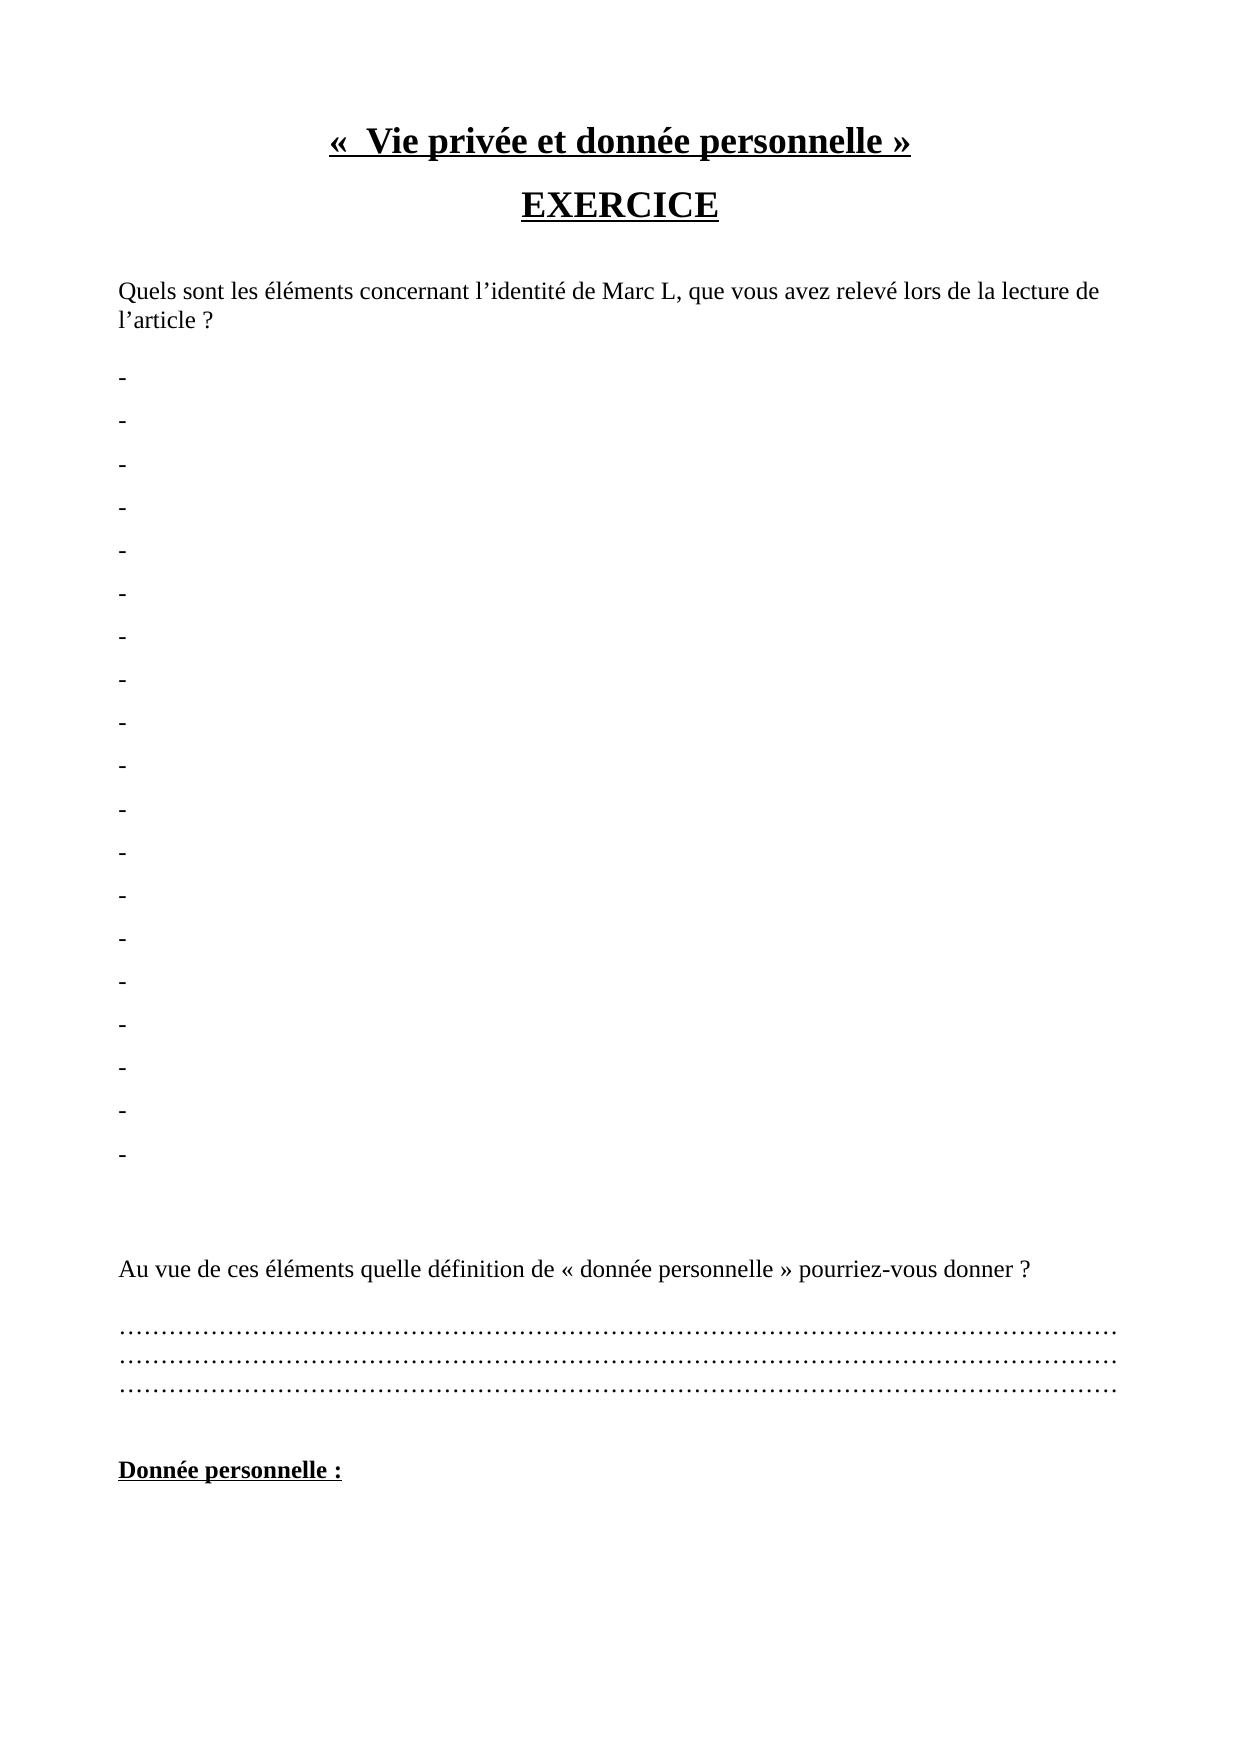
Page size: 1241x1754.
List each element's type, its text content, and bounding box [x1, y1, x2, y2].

text - [118, 1139, 1122, 1167]
text - [118, 664, 1122, 693]
text « Vie privée et donnée personnelle » [118, 118, 1122, 161]
text Quels sont les éléments concernant l’identité de Marc L, que vous avez relevé lors de la lecture de l’article ? [118, 276, 1122, 334]
text - [118, 751, 1122, 779]
text - [118, 406, 1122, 434]
text - [118, 578, 1122, 607]
text - [118, 794, 1122, 822]
text - [118, 923, 1122, 952]
text EXERCICE [118, 183, 1122, 226]
text - [118, 362, 1122, 391]
text Au vue de ces éléments quelle définition de « donnée personnelle » pourriez-vous donner ? [118, 1254, 1122, 1282]
text - [118, 1052, 1122, 1081]
text - [118, 449, 1122, 477]
text - [118, 707, 1122, 736]
text - [118, 1096, 1122, 1124]
text Donnée personnelle : [118, 1455, 1122, 1484]
text - [118, 535, 1122, 564]
text - [118, 492, 1122, 521]
text ……………………………………………………………………………………………………………………………………………………………………………………………………………………………………………………………………………………………………………………………… [118, 1311, 1122, 1397]
text - [118, 837, 1122, 866]
text - [118, 1009, 1122, 1038]
text - [118, 966, 1122, 995]
text - [118, 880, 1122, 909]
text - [118, 621, 1122, 650]
